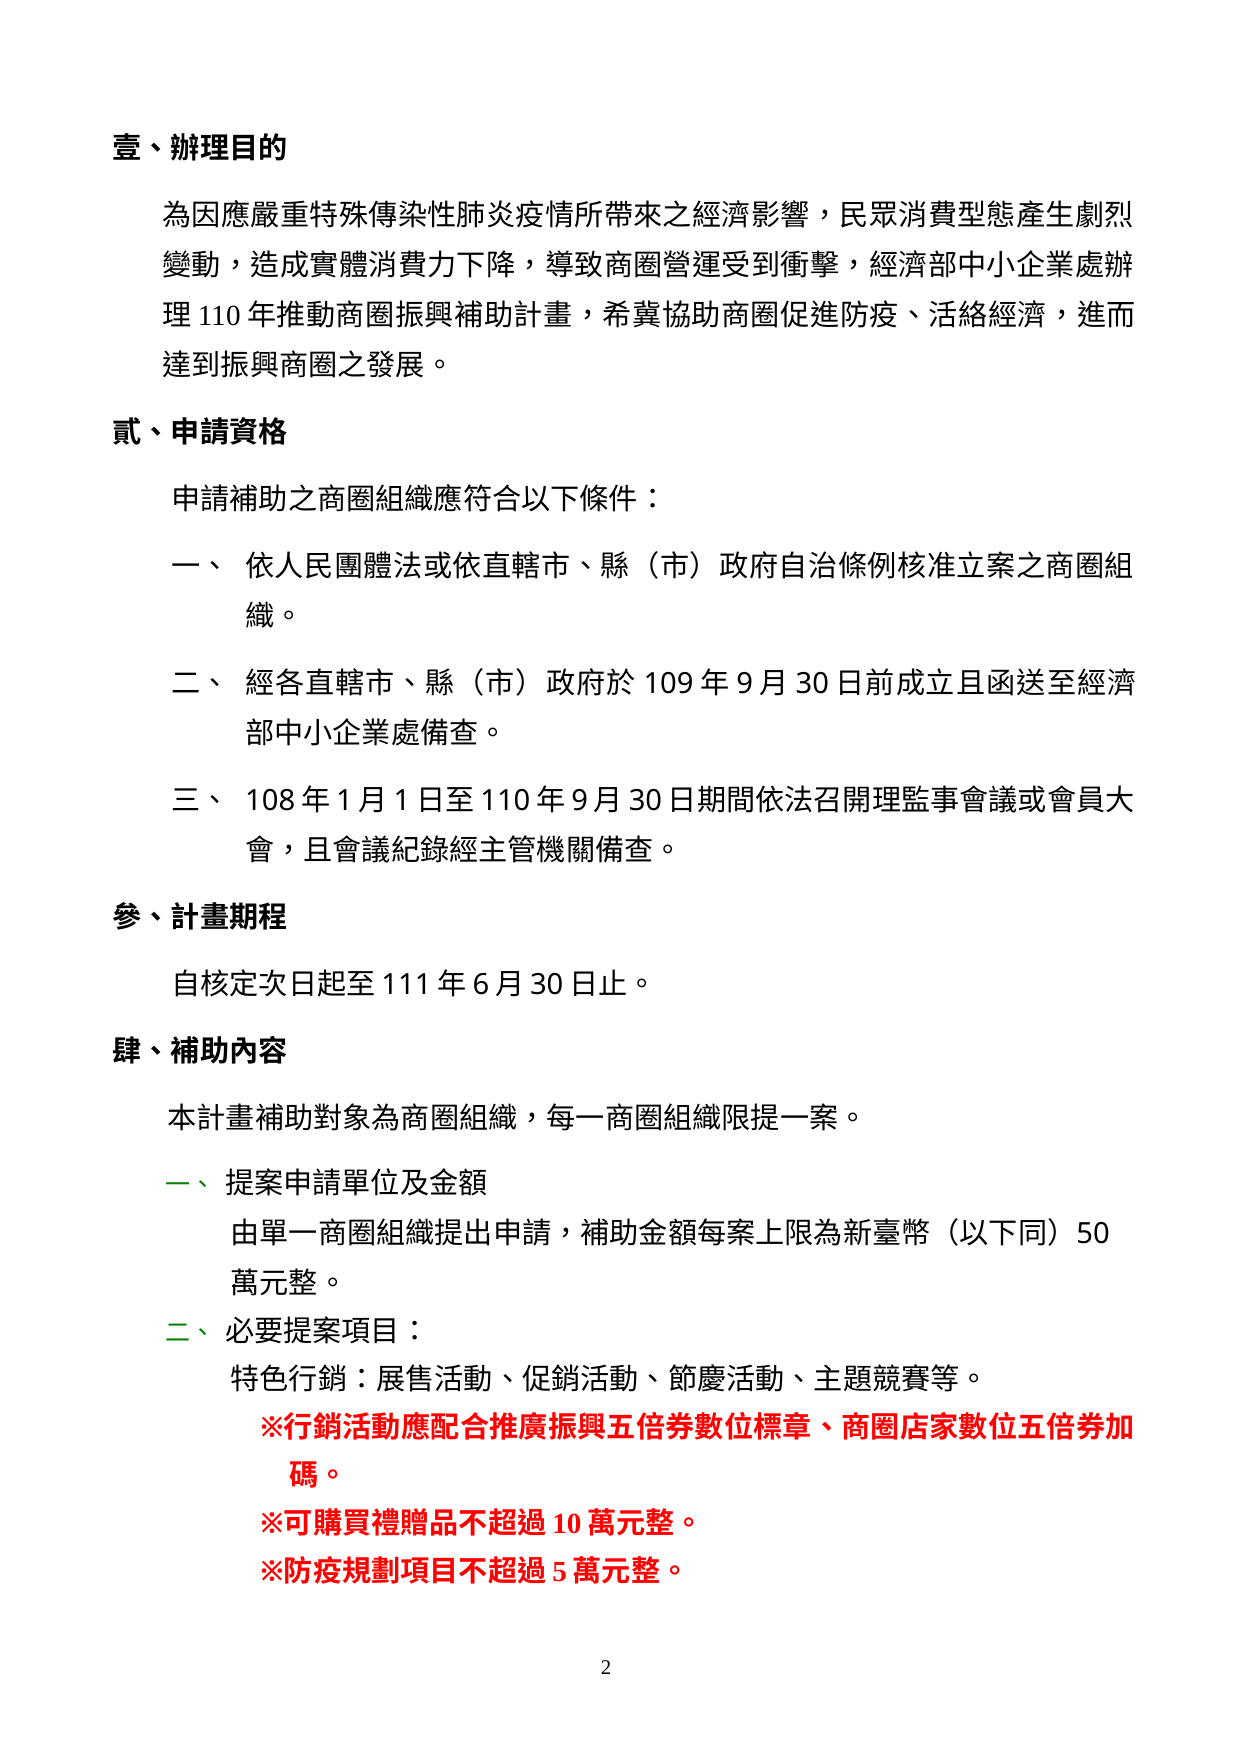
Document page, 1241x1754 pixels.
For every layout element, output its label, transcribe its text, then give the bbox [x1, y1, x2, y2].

subtitle 特色行銷：展售活動、促銷活動、節慶活動、主題競賽等。 [230, 1351, 1137, 1399]
subtitle 計畫期程 [112, 887, 1137, 937]
text 自核定次日起至111年6月30日止。 [171, 954, 1137, 1004]
subtitle 辦理目的 [112, 118, 1137, 168]
list 經各直轄市、縣（市）政府於109年9月30日前成立且函送至經濟部中小企業處備查。 [171, 653, 1137, 753]
list 依人民團體法或依直轄市、縣（市）政府自治條例核准立案之商圈組織。 [171, 536, 1137, 636]
subtitle ※防疫規劃項目不超過5萬元整。 [260, 1543, 1137, 1591]
subtitle ※行銷活動應配合推廣振興五倍券數位標章、商圈店家數位五倍券加碼。 [260, 1399, 1137, 1495]
text 本計畫補助對象為商圈組織，每一商圈組織限提一案。 [167, 1088, 1137, 1138]
subtitle 申請補助之商圈組織應符合以下條件： [171, 469, 1137, 519]
subtitle ※可購買禮贈品不超過10萬元整。 [260, 1495, 1137, 1543]
subtitle 補助內容 [112, 1021, 1137, 1071]
subtitle 申請資格 [112, 402, 1137, 452]
subtitle 提案申請單位及金額 [166, 1155, 1137, 1203]
text 為因應嚴重特殊傳染性肺炎疫情所帶來之經濟影響，民眾消費型態產生劇烈變動，造成實體消費力下降，導致商圈營運受到衝擊，經濟部中小企業處辦理110年推動商圈振興補助計畫，希冀協助商圈促進防疫、活絡經濟，進而達到振興商圈之發展。 [162, 186, 1137, 386]
list 由單一商圈組織提出申請，補助金額每案上限為新臺幣（以下同）50萬元整。 [230, 1203, 1137, 1303]
subtitle 必要提案項目： [166, 1303, 1137, 1351]
list 108年1月1日至110年9月30日期間依法召開理監事會議或會員大會，且會議紀錄經主管機關備查。 [171, 770, 1137, 870]
